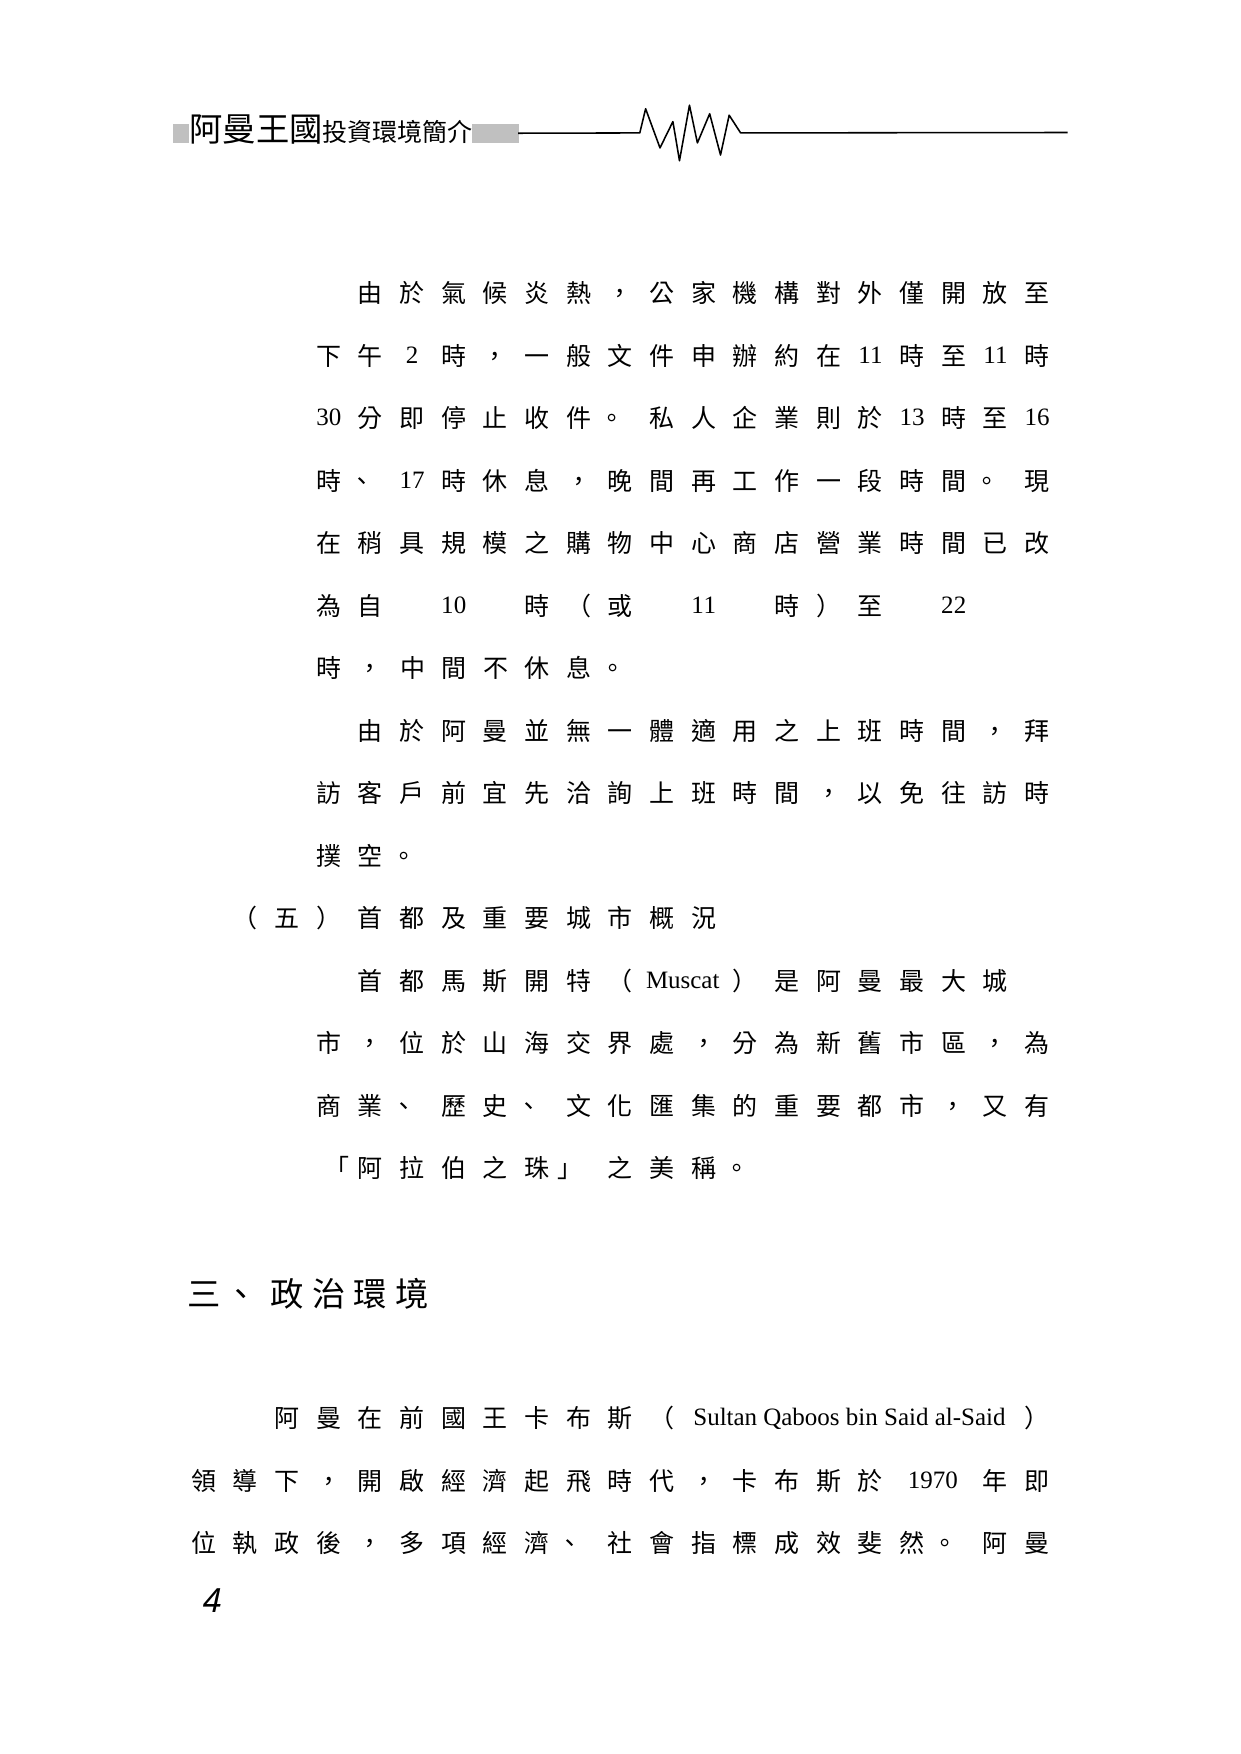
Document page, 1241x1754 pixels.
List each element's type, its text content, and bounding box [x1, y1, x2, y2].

text （五）首都及重要城市概況 [207, 875, 1058, 938]
text 三、政治環境 [183, 1250, 1058, 1313]
text 由於阿曼並無一體適用之上班時間，拜訪客戶前宜先洽詢上班時間，以免往訪時撲空。 [281, 688, 1058, 875]
text 首都馬斯開特（Muscat）是阿曼最大城市，位於山海交界處，分為新舊市區，為商業、歷史、文化匯集的重要都市，又有「阿拉伯之珠」之美稱。 [281, 938, 1058, 1188]
text 由於氣候炎熱，公家機構對外僅開放至下午2時，一般文件申辦約在11時至11時30分即停止收件。私人企業則於13時至16時、17時休息，晚間再工作一段時間。現在稍具規模之購物中心商店營業時間已改為自10時（或11時）至22時，中間不休息。 [281, 250, 1058, 688]
text 阿曼在前國王卡布斯（Sultan Qaboos bin Said al-Said）領導下，開啟經濟起飛時代，卡布斯於1970年即位執政後，多項經濟、社會指標成效斐然。阿曼 [183, 1375, 1058, 1563]
